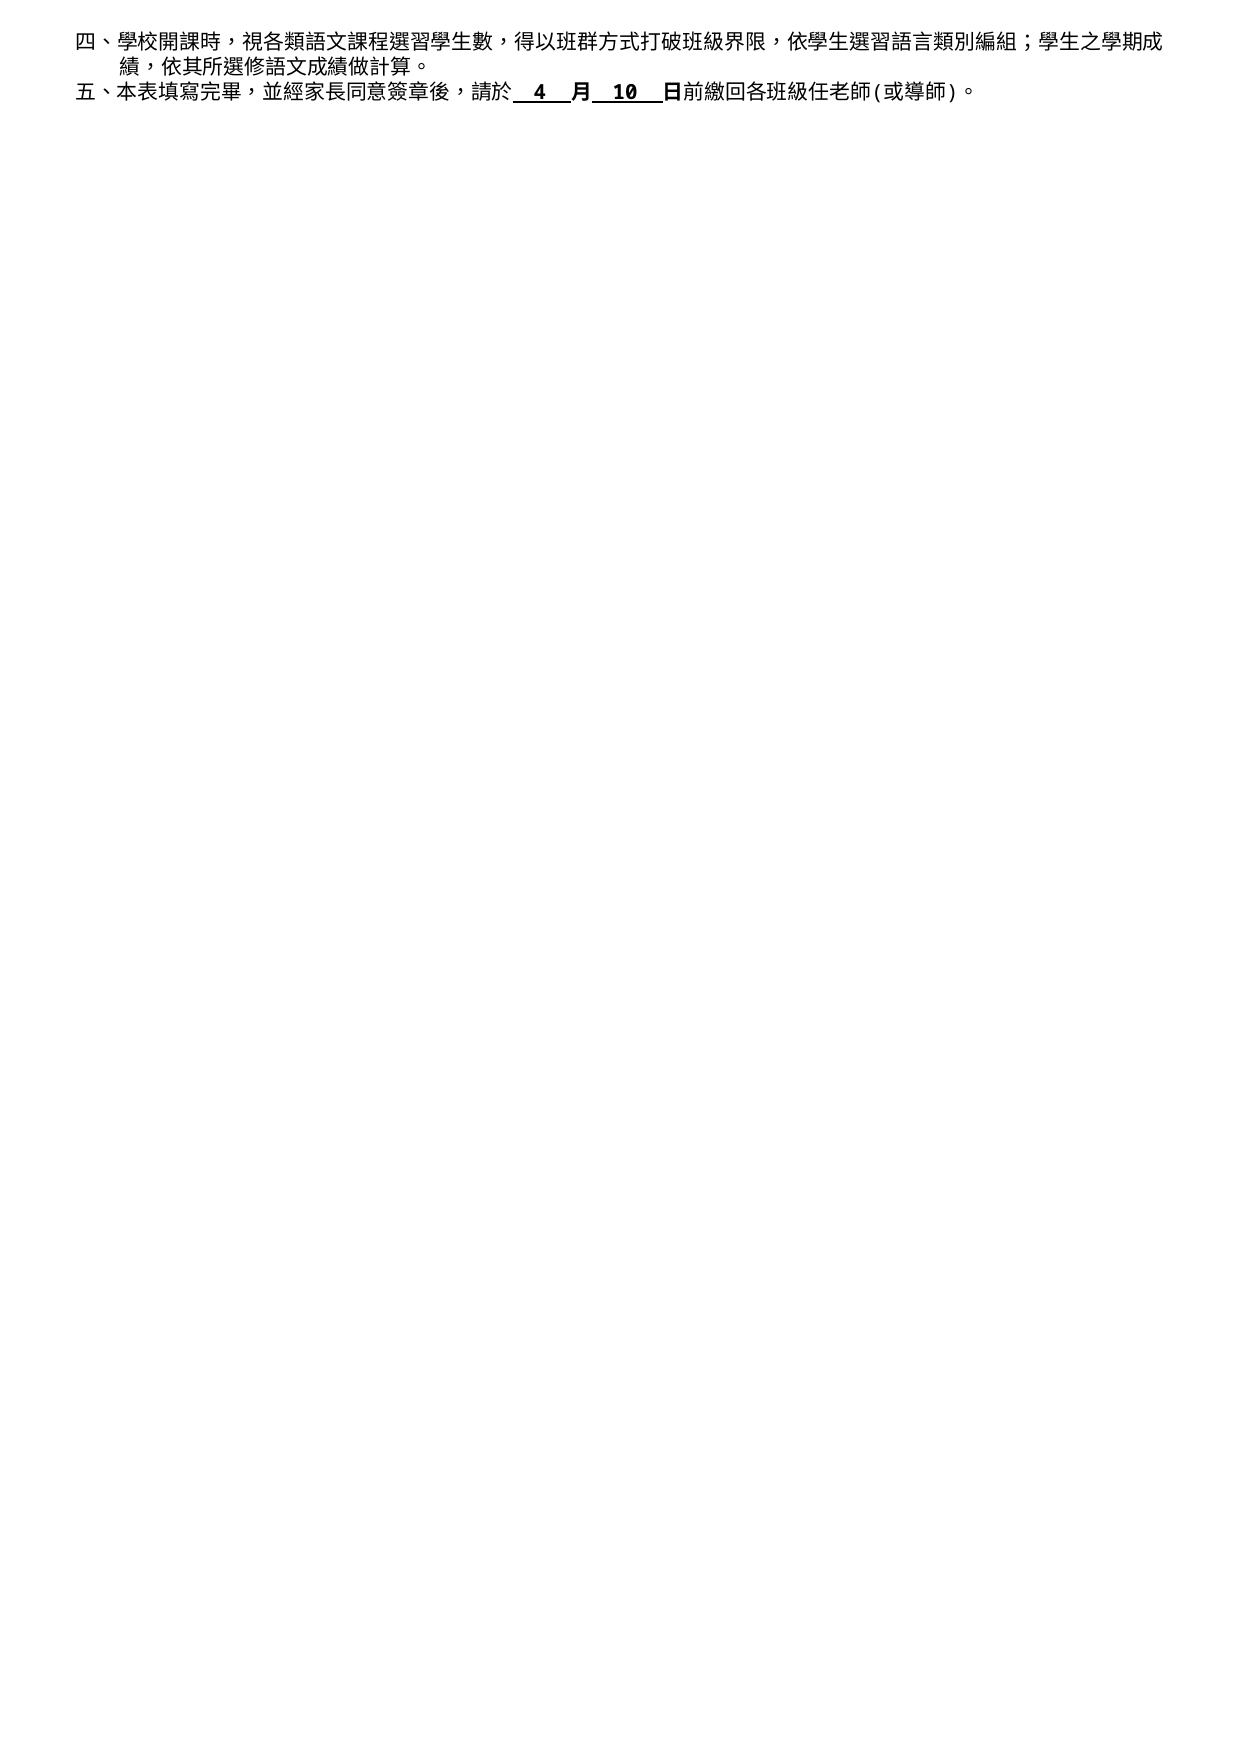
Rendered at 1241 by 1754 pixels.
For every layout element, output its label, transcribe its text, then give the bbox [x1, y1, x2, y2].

text 四、學校開課時，視各類語文課程選習學生數，得以班群方式打破班級界限，依學生選習語言類別編組；學生之學期成績，依其所選修語文成績做計算。 [75, 29, 1165, 79]
text 五、本表填寫完畢，並經家長同意簽章後，請於 4 月 10 日前繳回各班級任老師(或導師)。 [75, 79, 1165, 104]
